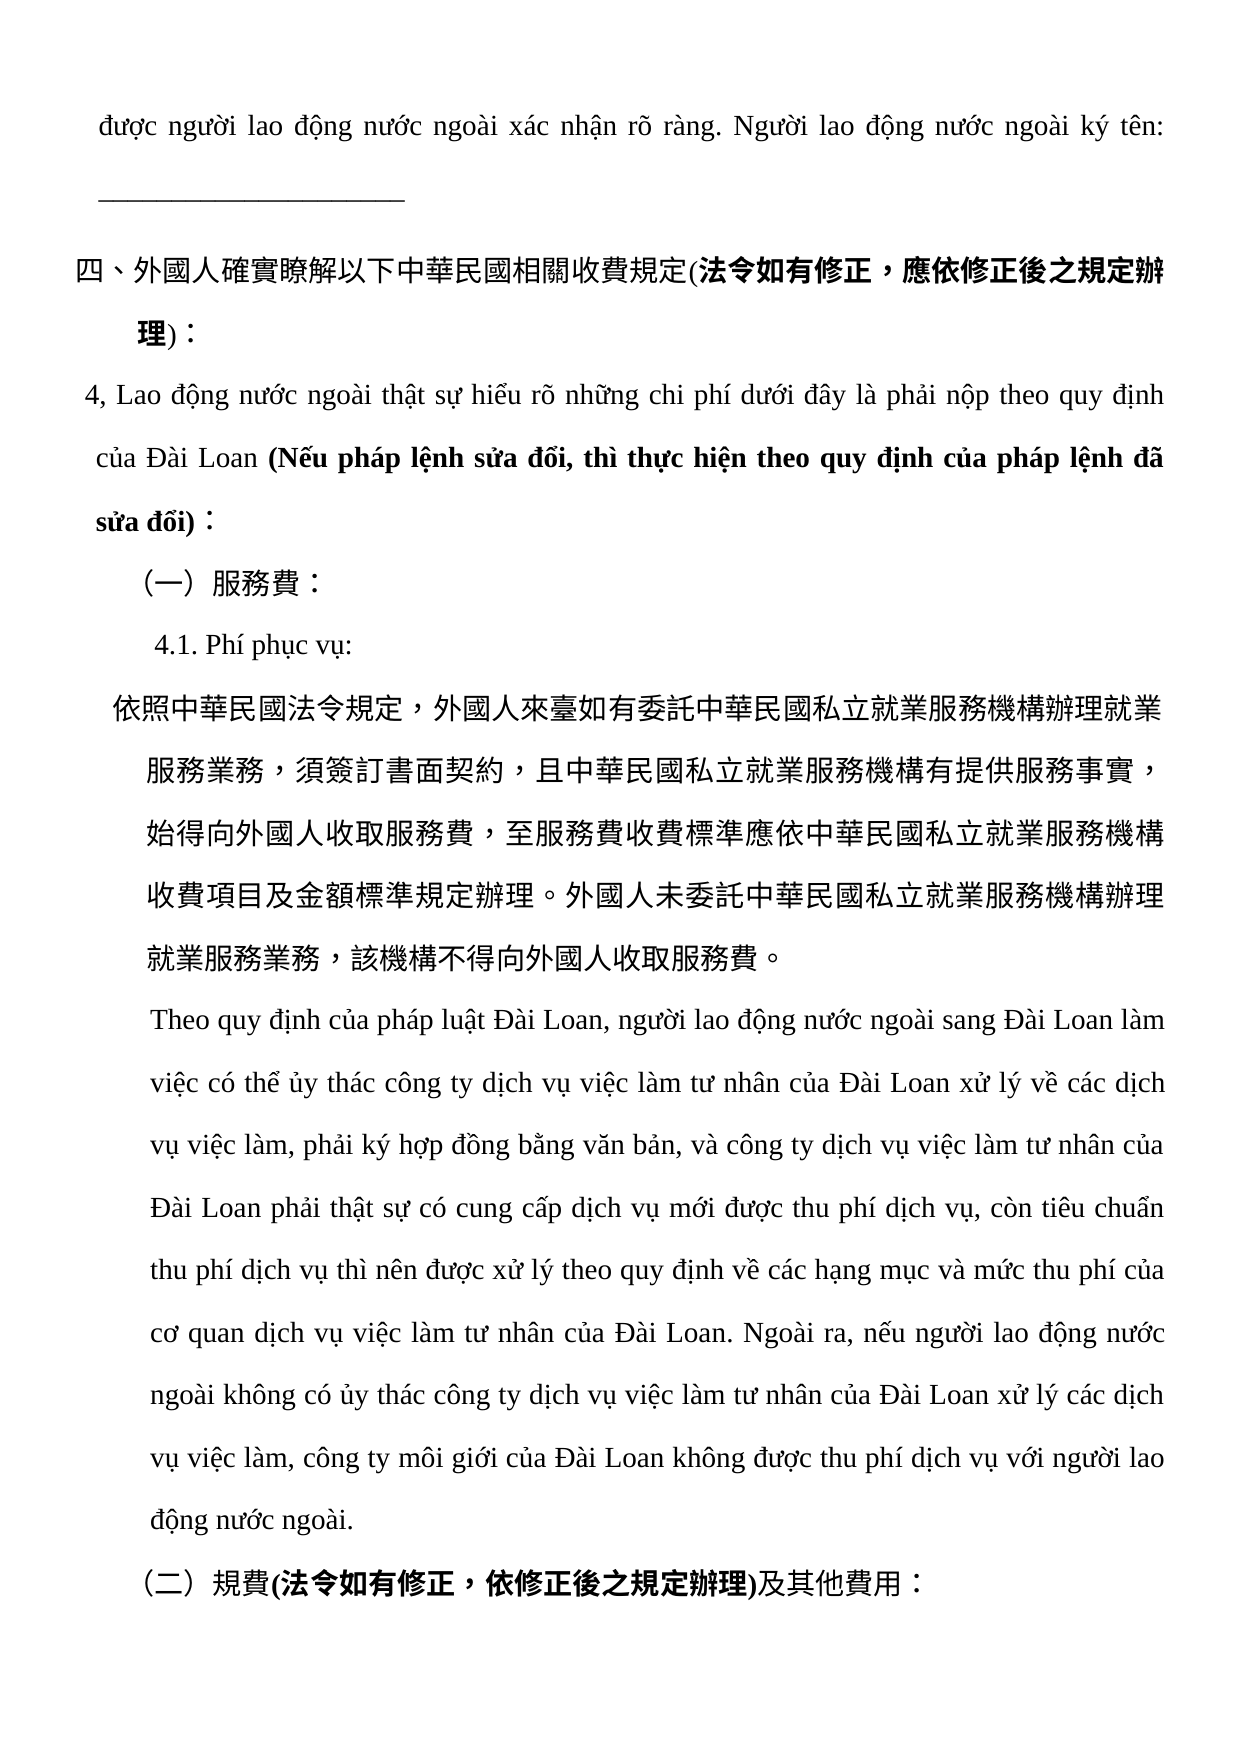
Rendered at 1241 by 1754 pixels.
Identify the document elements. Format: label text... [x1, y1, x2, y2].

text （一）服務費： [125, 540, 1165, 602]
text 依照中華民國法令規定，外國人來臺如有委託中華民國私立就業服務機構辦理就業服務業務，須簽訂書面契約，且中華民國私立就業服務機構有提供服務事實，始得向外國人收取服務費，至服務費收費標準應依中華民國私立就業服務機構收費項目及金額標準規定辦理。外國人未委託中華民國私立就業服務機構辦理就業服務業務，該機構不得向外國人收取服務費。 [75, 665, 1165, 977]
text （二）規費(法令如有修正，依修正後之規定辦理)及其他費用： [125, 1540, 1165, 1602]
text Theo quy định của pháp luật Đài Loan, người lao động nước ngoài sang Đài Loan làm việc có thể ủy thác công ty dịch vụ việc làm tư nhân của Đài Loan xử lý về các dịch vụ việc làm, phải ký hợp đồng bằng văn bản, và công ty dịch vụ việc làm tư nhân của Đài Loan phải thật sự có cung cấp dịch vụ mới được thu phí dịch vụ, còn tiêu chuẩn thu phí dịch vụ thì nên được xử lý theo quy định về các hạng mục và mức thu phí của cơ quan dịch vụ việc làm tư nhân của Đài Loan. Ngoài ra, nếu người lao động nước ngoài không có ủy thác công ty dịch vụ việc làm tư nhân của Đài Loan xử lý các dịch vụ việc làm, công ty môi giới của Đài Loan không được thu phí dịch vụ với người lao động nước ngoài. [150, 977, 1165, 1540]
text được người lao động nước ngoài xác nhận rõ ràng. Người lao động nước ngoài ký tên: _____________________ [75, 84, 1165, 209]
text 四、外國人確實瞭解以下中華民國相關收費規定(法令如有修正，應依修正後之規定辦理)： [75, 227, 1165, 352]
text 4.1. Phí phục vụ: [125, 602, 1165, 665]
text 4, Lao động nước ngoài thật sự hiểu rõ những chi phí dưới đây là phải nộp theo quy định của Đài Loan (Nếu pháp lệnh sửa đổi, thì thực hiện theo quy định của pháp lệnh đã sửa đổi)： [75, 352, 1165, 540]
